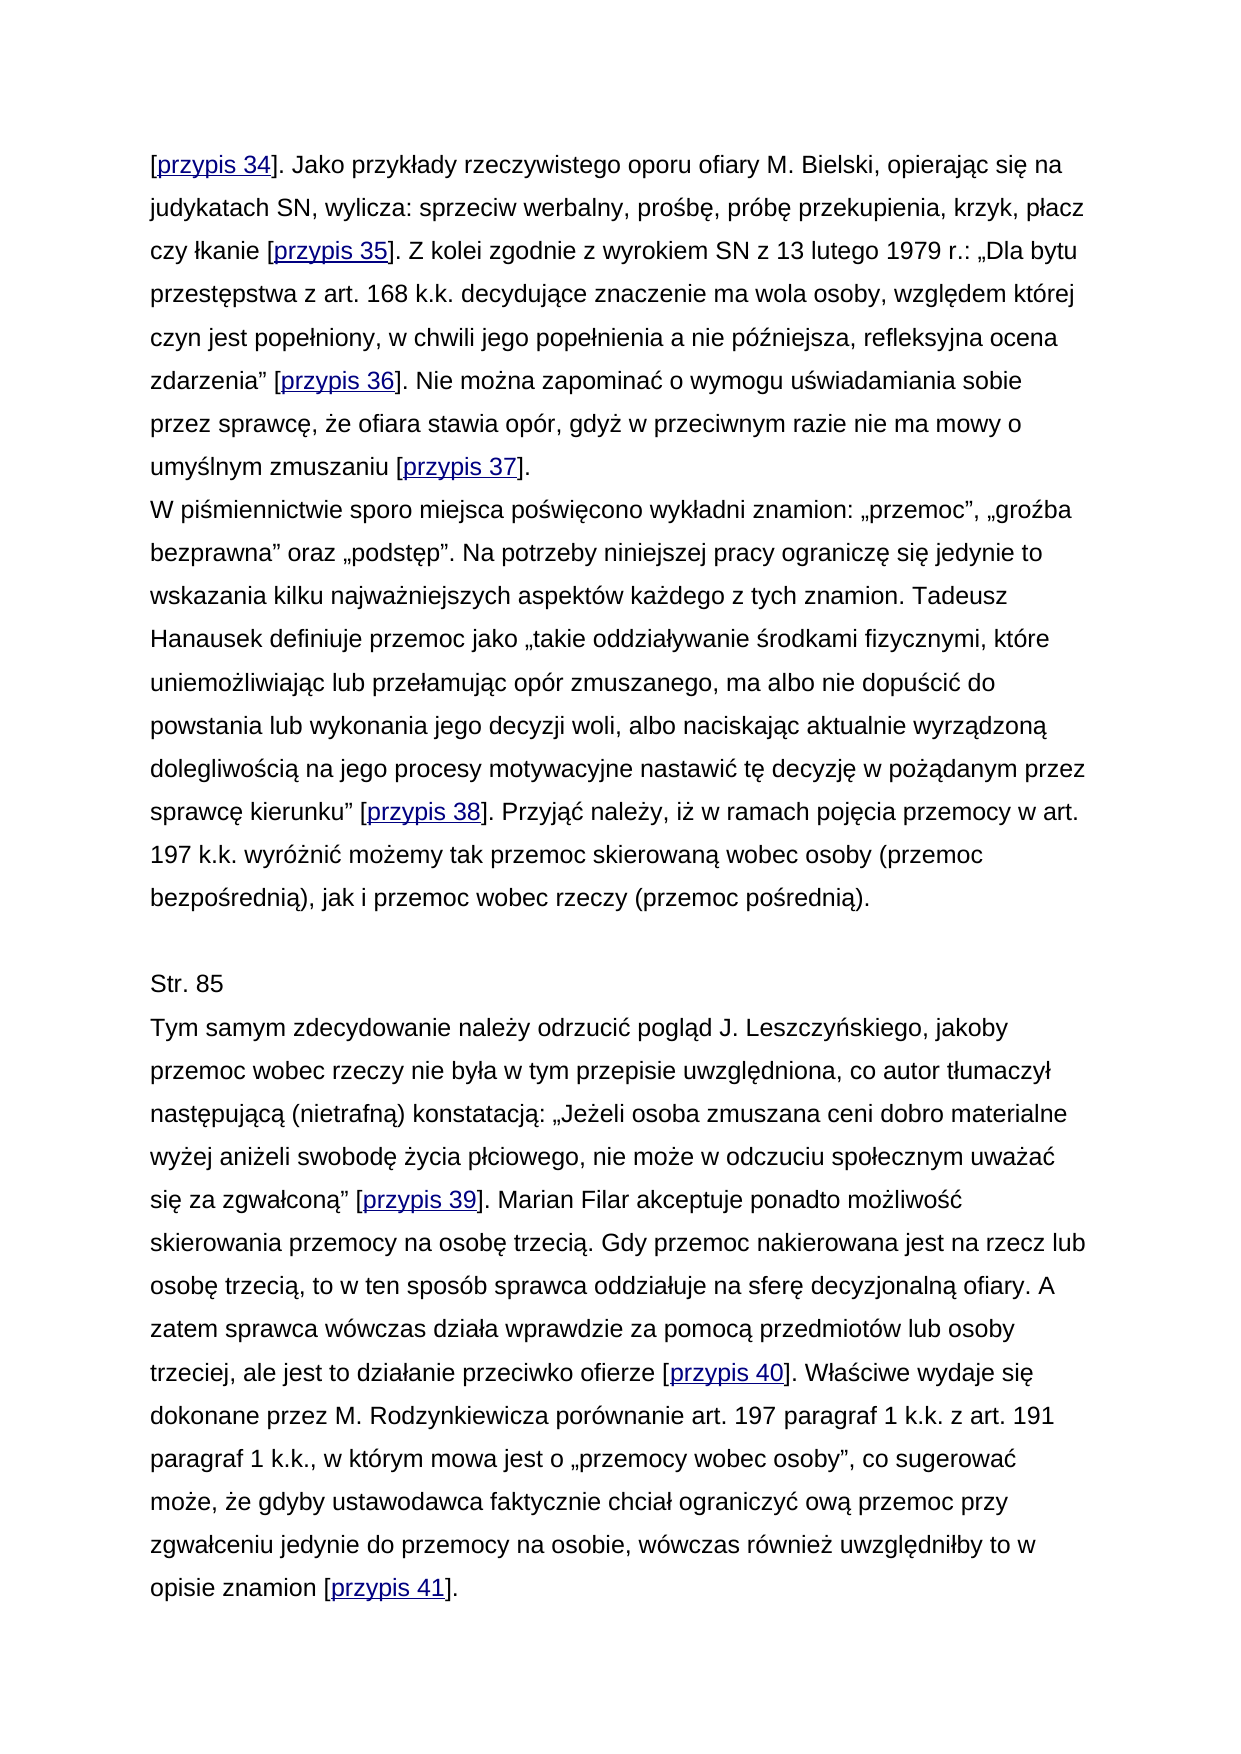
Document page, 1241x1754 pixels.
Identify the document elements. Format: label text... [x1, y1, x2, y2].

text [przypis 34]. Jako przykłady rzeczywistego oporu ofiary M. Bielski, opierając się na judykatach SN, wylicza: sprzeciw werbalny, prośbę, próbę przekupienia, krzyk, płacz czy łkanie [przypis 35]. Z kolei zgodnie z wyrokiem SN z 13 lutego 1979 r.: „Dla bytu przestępstwa z art. 168 k.k. decydujące znaczenie ma wola osoby, względem której czyn jest popełniony, w chwili jego popełnienia a nie późniejsza, refleksyjna ocena zdarzenia” [przypis 36]. Nie można zapominać o wymogu uświadamiania sobie przez sprawcę, że ofiara stawia opór, gdyż w przeciwnym razie nie ma mowy o umyślnym zmuszaniu [przypis 37]. [150, 150, 1090, 481]
text W piśmiennictwie sporo miejsca poświęcono wykładni znamion: „przemoc”, „groźba bezprawna” oraz „podstęp”. Na potrzeby niniejszej pracy ograniczę się jedynie to wskazania kilku najważniejszych aspektów każdego z tych znamion. Tadeusz Hanausek definiuje przemoc jako „takie oddziaływanie środkami fizycznymi, które uniemożliwiając lub przełamując opór zmuszanego, ma albo nie dopuścić do powstania lub wykonania jego decyzji woli, albo naciskając aktualnie wyrządzoną dolegliwością na jego procesy motywacyjne nastawić tę decyzję w pożądanym przez sprawcę kierunku” [przypis 38]. Przyjąć należy, iż w ramach pojęcia przemocy w art. 197 k.k. wyróżnić możemy tak przemoc skierowaną wobec osoby (przemoc bezpośrednią), jak i przemoc wobec rzeczy (przemoc pośrednią). [150, 495, 1090, 912]
text Tym samym zdecydowanie należy odrzucić pogląd J. Leszczyńskiego, jakoby przemoc wobec rzeczy nie była w tym przepisie uwzględniona, co autor tłumaczył następującą (nietrafną) konstatacją: „Jeżeli osoba zmuszana ceni dobro materialne wyżej aniżeli swobodę życia płciowego, nie może w odczuciu społecznym uważać się za zgwałconą” [przypis 39]. Marian Filar akceptuje ponadto możliwość skierowania przemocy na osobę trzecią. Gdy przemoc nakierowana jest na rzecz lub osobę trzecią, to w ten sposób sprawca oddziałuje na sferę decyzjonalną ofiary. A zatem sprawca wówczas działa wprawdzie za pomocą przedmiotów lub osoby trzeciej, ale jest to działanie przeciwko ofierze [przypis 40]. Właściwe wydaje się dokonane przez M. Rodzynkiewicza porównanie art. 197 paragraf 1 k.k. z art. 191 paragraf 1 k.k., w którym mowa jest o „przemocy wobec osoby”, co sugerować może, że gdyby ustawodawca faktycznie chciał ograniczyć ową przemoc przy zgwałceniu jedynie do przemocy na osobie, wówczas również uwzględniłby to w opisie znamion [przypis 41]. [150, 1012, 1090, 1602]
text Str. 85 [150, 969, 1090, 998]
